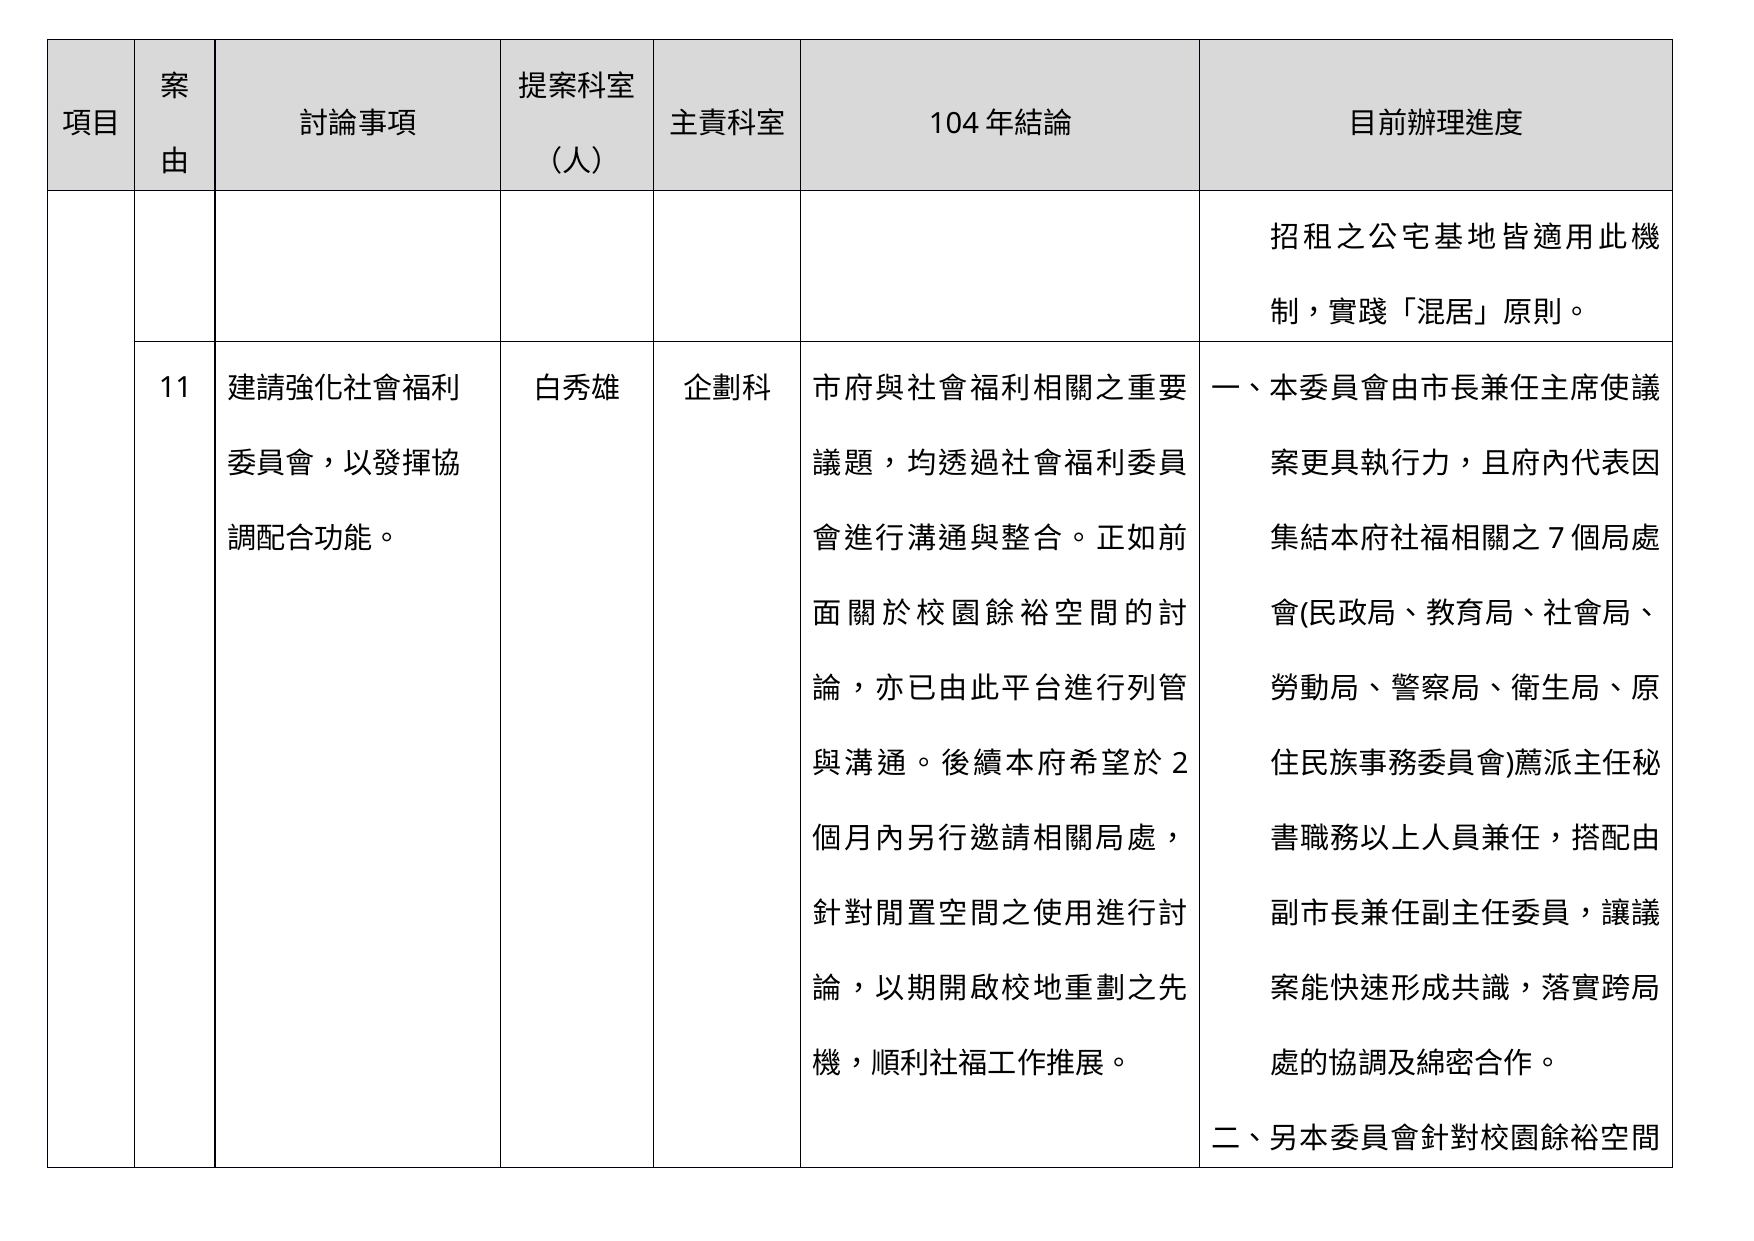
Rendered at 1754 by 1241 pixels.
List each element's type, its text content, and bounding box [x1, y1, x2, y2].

table_cell [216, 191, 500, 341]
table_cell [48, 191, 134, 1167]
table_cell 11 [135, 342, 214, 1167]
table_cell 市府與社會福利相關之重要議題，均透過社會福利委員會進行溝通與整合。正如前面關於校園餘裕空間的討論，亦已由此平台進行列管與溝通。後續本府希望於2個月內另行邀請相關局處，針對閒置空間之使用進行討論，以期開啟校地重劃之先機，順利社福工作推展。 [801, 342, 1199, 1167]
table_header 104年結論 [801, 40, 1199, 190]
table_header 目前辦理進度 [1200, 40, 1672, 190]
table_cell 建請強化社會福利委員會，以發揮協調配合功能。 [216, 342, 500, 1167]
table_cell 招租之公宅基地皆適用此機制，實踐「混居」原則。 [1200, 191, 1672, 341]
table_cell [135, 191, 214, 341]
table_cell 本委員會由市長兼任主席使議案更具執行力，且府內代表因集結本府社福相關之7個局處會(民政局、教育局、社會局、勞動局、警察局、衛生局、原住民族事務委員會)薦派主任秘書職務以上人員兼任，搭配由副市長兼任副主任委員，讓議案能快速形成共識，落實跨局處的協調及綿密合作。 另本委員會針對校園餘裕空間 [1200, 342, 1672, 1167]
table_header 提案科室（人） [501, 40, 653, 190]
table_header 項目 [48, 40, 134, 190]
table_header 討論事項 [216, 40, 500, 190]
table_cell 企劃科 [654, 342, 800, 1167]
table_cell [801, 191, 1199, 341]
table_cell [501, 191, 653, 341]
table_cell 白秀雄 [501, 342, 653, 1167]
table_header 案由 [135, 40, 214, 190]
table_header 主責科室 [654, 40, 800, 190]
table_cell [654, 191, 800, 341]
